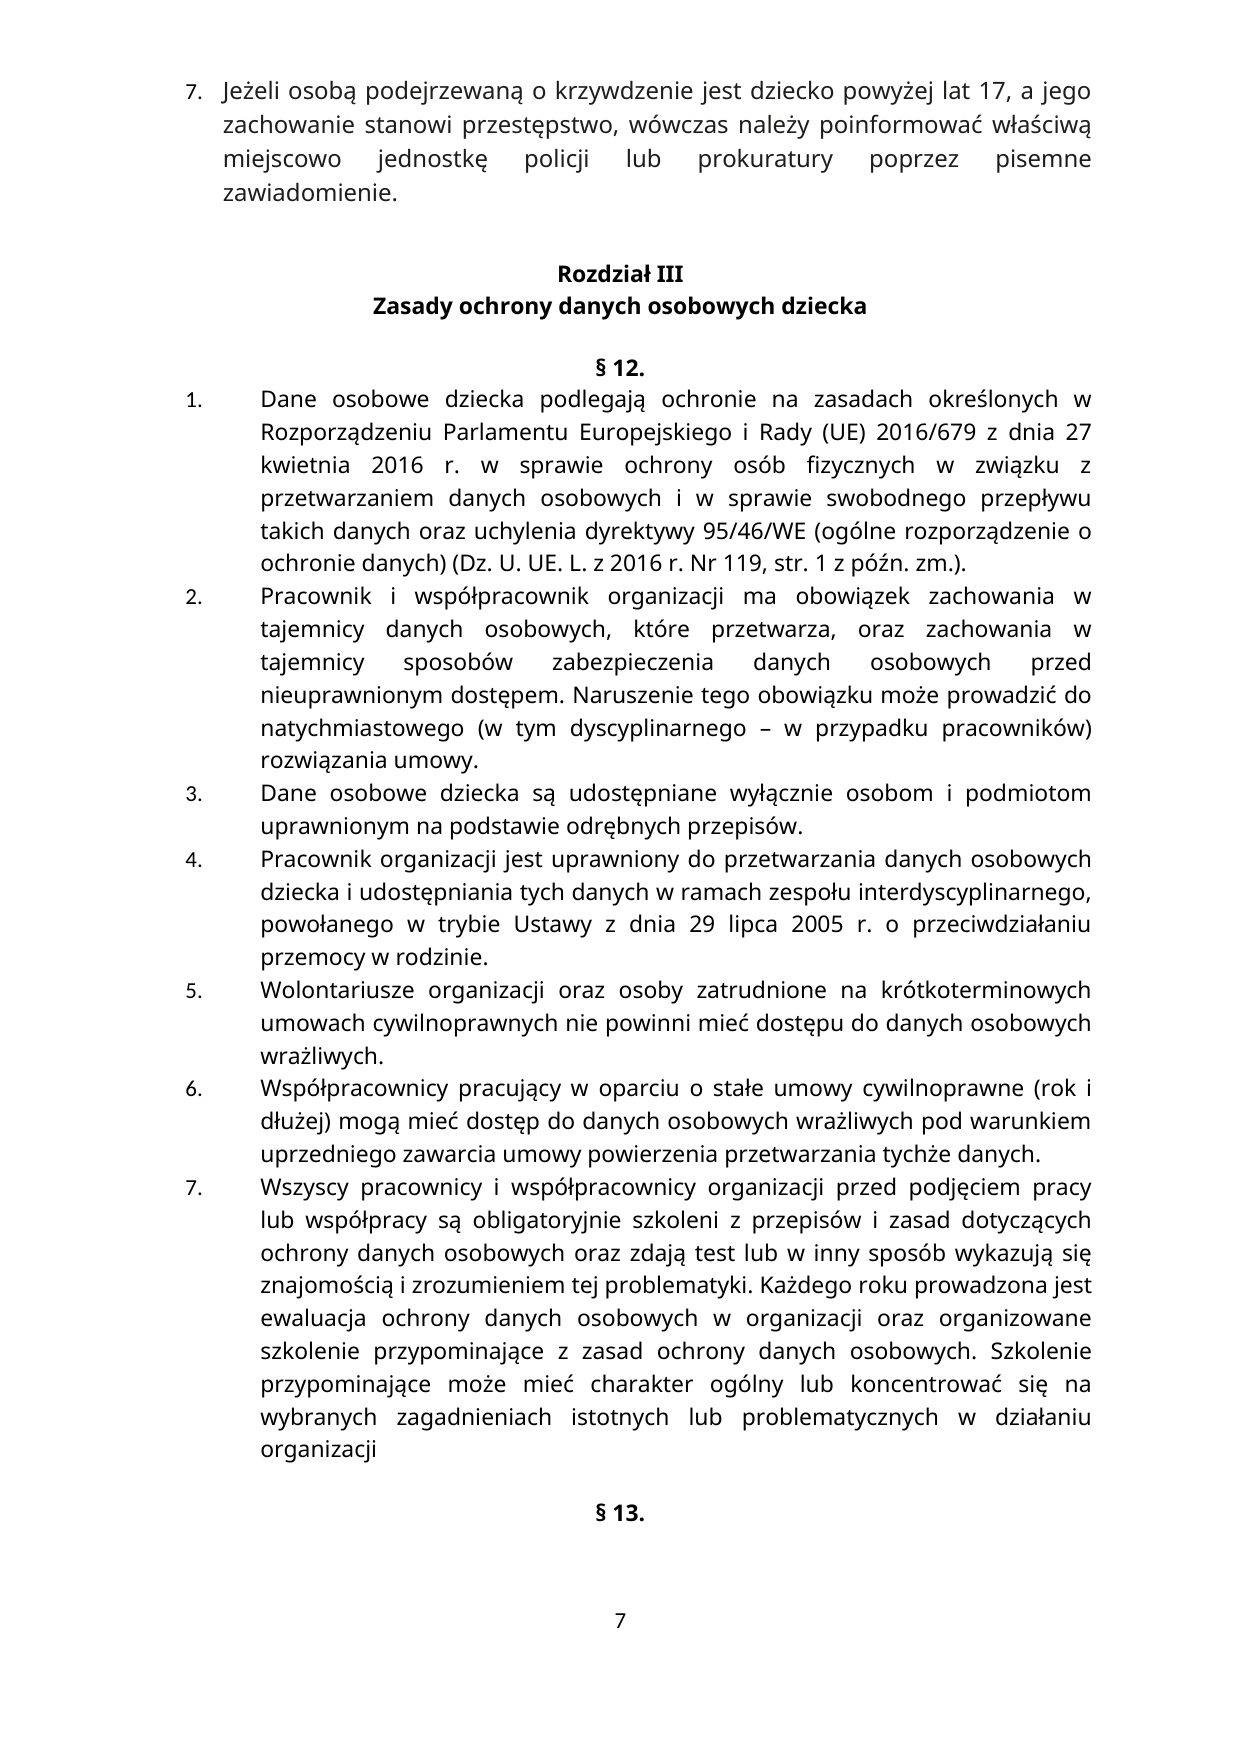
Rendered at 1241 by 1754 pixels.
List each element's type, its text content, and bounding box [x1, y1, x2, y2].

list Współpracownicy pracujący w oparciu o stałe umowy cywilnoprawne (rok i dłużej) mogą mieć dostęp do danych osobowych wrażliwych pod warunkiem uprzedniego zawarcia umowy powierzenia przetwarzania tychże danych. [185, 1072, 1093, 1169]
list Wszyscy pracownicy i współpracownicy organizacji przed podjęciem pracy lub współpracy są obligatoryjnie szkoleni z przepisów i zasad dotyczących ochrony danych osobowych oraz zdają test lub w inny sposób wykazują się znajomością i zrozumieniem tej problematyki. Każdego roku prowadzona jest ewaluacja ochrony danych osobowych w organizacji oraz organizowane szkolenie przypominające z zasad ochrony danych osobowych. Szkolenie przypominające może mieć charakter ogólny lub koncentrować się na wybranych zagadnieniach istotnych lub problematycznych w działaniu organizacji [185, 1171, 1093, 1464]
list Wolontariusze organizacji oraz osoby zatrudnione na krótkoterminowych umowach cywilnoprawnych nie powinni mieć dostępu do danych osobowych wrażliwych. [185, 974, 1093, 1071]
text § 12. [148, 352, 1093, 383]
text Rozdział III [148, 258, 1093, 289]
list Dane osobowe dziecka podlegają ochronie na zasadach określonych w Rozporządzeniu Parlamentu Europejskiego i Rady (UE) 2016/679 z dnia 27 kwietnia 2016 r. w sprawie ochrony osób fizycznych w związku z przetwarzaniem danych osobowych i w sprawie swobodnego przepływu takich danych oraz uchylenia dyrektywy 95/46/WE (ogólne rozporządzenie o ochronie danych) (Dz. U. UE. L. z 2016 r. Nr 119, str. 1 z późn. zm.). [185, 383, 1093, 579]
list Pracownik organizacji jest uprawniony do przetwarzania danych osobowych dziecka i udostępniania tych danych w ramach zespołu interdyscyplinarnego, powołanego w trybie Ustawy z dnia 29 lipca 2005 r. o przeciwdziałaniu przemocy w rodzinie. [185, 843, 1093, 972]
list Dane osobowe dziecka są udostępniane wyłącznie osobom i podmiotom uprawnionym na podstawie odrębnych przepisów. [185, 777, 1093, 841]
text Zasady ochrony danych osobowych dziecka [148, 289, 1093, 321]
list Jeżeli osobą podejrzewaną o krzywdzenie jest dziecko powyżej lat 17, a jego zachowanie stanowi przestępstwo, wówczas należy poinformować właściwą miejscowo jednostkę policji lub prokuratury poprzez pisemne zawiadomienie. [185, 74, 1093, 209]
list Pracownik i współpracownik organizacji ma obowiązek zachowania w tajemnicy danych osobowych, które przetwarza, oraz zachowania w tajemnicy sposobów zabezpieczenia danych osobowych przed nieuprawnionym dostępem. Naruszenie tego obowiązku może prowadzić do natychmiastowego (w tym dyscyplinarnego – w przypadku pracowników) rozwiązania umowy. [185, 580, 1093, 776]
text § 13. [148, 1497, 1093, 1529]
